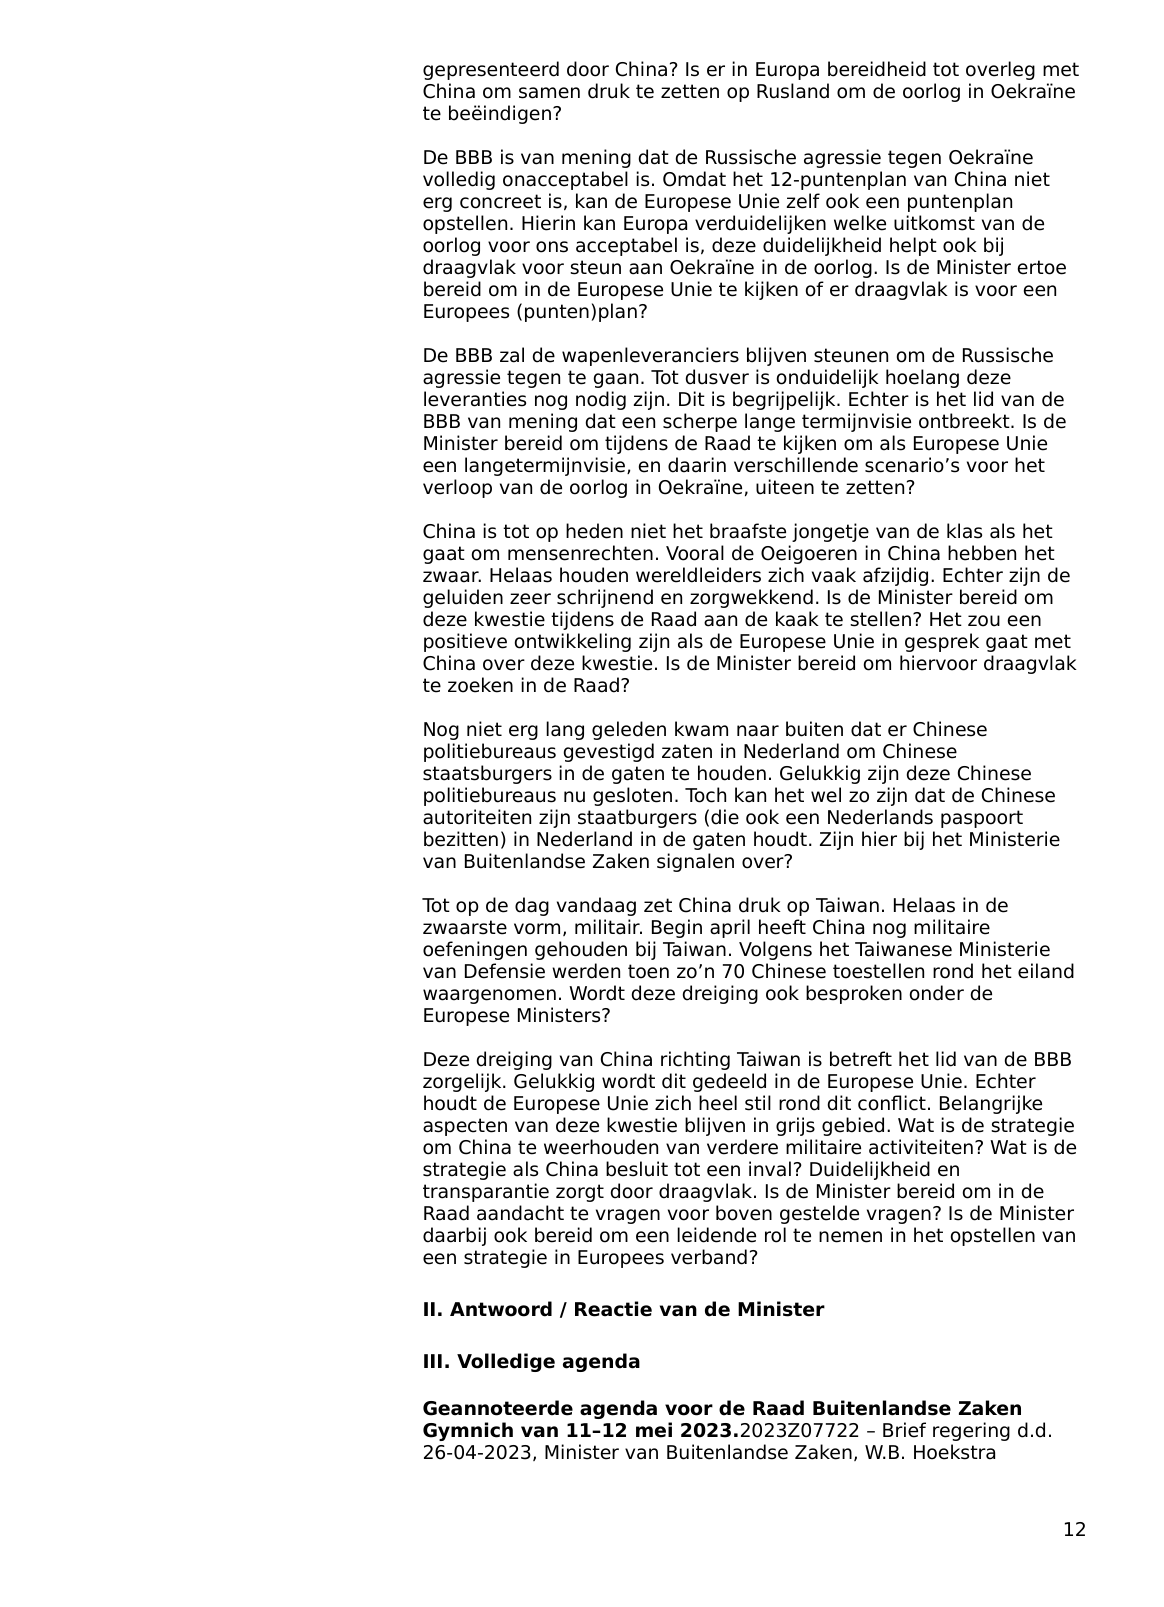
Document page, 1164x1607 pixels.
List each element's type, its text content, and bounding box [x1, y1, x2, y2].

text Tot op de dag vandaag zet China druk op Taiwan. Helaas in de zwaarste vorm, militair. Begin april heeft China nog militaire oefeningen gehouden bij Taiwan. Volgens het Taiwanese Ministerie van Defensie werden toen zo’n 70 Chinese toestellen rond het eiland waargenomen. Wordt deze dreiging ook besproken onder de Europese Ministers? [422, 895, 1087, 1027]
text Deze dreiging van China richting Taiwan is betreft het lid van de BBB zorgelijk. Gelukkig wordt dit gedeeld in de Europese Unie. Echter houdt de Europese Unie zich heel stil rond dit conflict. Belangrijke aspecten van deze kwestie blijven in grijs gebied. Wat is de strategie om China te weerhouden van verdere militaire activiteiten? Wat is de strategie als China besluit tot een inval? Duidelijkheid en transparantie zorgt door draagvlak. Is de Minister bereid om in de Raad aandacht te vragen voor boven gestelde vragen? Is de Minister daarbij ook bereid om een leidende rol te nemen in het opstellen van een strategie in Europees verband? [422, 1049, 1087, 1269]
text De BBB zal de wapenleveranciers blijven steunen om de Russische agressie tegen te gaan. Tot dusver is onduidelijk hoelang deze leveranties nog nodig zijn. Dit is begrijpelijk. Echter is het lid van de BBB van mening dat een scherpe lange termijnvisie ontbreekt. Is de Minister bereid om tijdens de Raad te kijken om als Europese Unie een langetermijnvisie, en daarin verschillende scenario’s voor het verloop van de oorlog in Oekraïne, uiteen te zetten? [422, 345, 1087, 499]
text De BBB is van mening dat de Russische agressie tegen Oekraïne volledig onacceptabel is. Omdat het 12-puntenplan van China niet erg concreet is, kan de Europese Unie zelf ook een puntenplan opstellen. Hierin kan Europa verduidelijken welke uitkomst van de oorlog voor ons acceptabel is, deze duidelijkheid helpt ook bij draagvlak voor steun aan Oekraïne in de oorlog. Is de Minister ertoe bereid om in de Europese Unie te kijken of er draagvlak is voor een Europees (punten)plan? [422, 147, 1087, 323]
subtitle II. Antwoord / Reactie van de Minister [422, 1299, 1087, 1321]
text Geannoteerde agenda voor de Raad Buitenlandse Zaken Gymnich van 11–12 mei 2023.2023Z07722 – Brief regering d.d. 26-04-2023, Minister van Buitenlandse Zaken, W.B. Hoekstra [422, 1398, 1087, 1464]
text gepresenteerd door China? Is er in Europa bereidheid tot overleg met China om samen druk te zetten op Rusland om de oorlog in Oekraïne te beëindigen? [422, 59, 1087, 125]
subtitle III. Volledige agenda [422, 1351, 1087, 1373]
text China is tot op heden niet het braafste jongetje van de klas als het gaat om mensenrechten. Vooral de Oeigoeren in China hebben het zwaar. Helaas houden wereldleiders zich vaak afzijdig. Echter zijn de geluiden zeer schrijnend en zorgwekkend. Is de Minister bereid om deze kwestie tijdens de Raad aan de kaak te stellen? Het zou een positieve ontwikkeling zijn als de Europese Unie in gesprek gaat met China over deze kwestie. Is de Minister bereid om hiervoor draagvlak te zoeken in de Raad? [422, 521, 1087, 697]
text Nog niet erg lang geleden kwam naar buiten dat er Chinese politiebureaus gevestigd zaten in Nederland om Chinese staatsburgers in de gaten te houden. Gelukkig zijn deze Chinese politiebureaus nu gesloten. Toch kan het wel zo zijn dat de Chinese autoriteiten zijn staatburgers (die ook een Nederlands paspoort bezitten) in Nederland in de gaten houdt. Zijn hier bij het Ministerie van Buitenlandse Zaken signalen over? [422, 719, 1087, 873]
